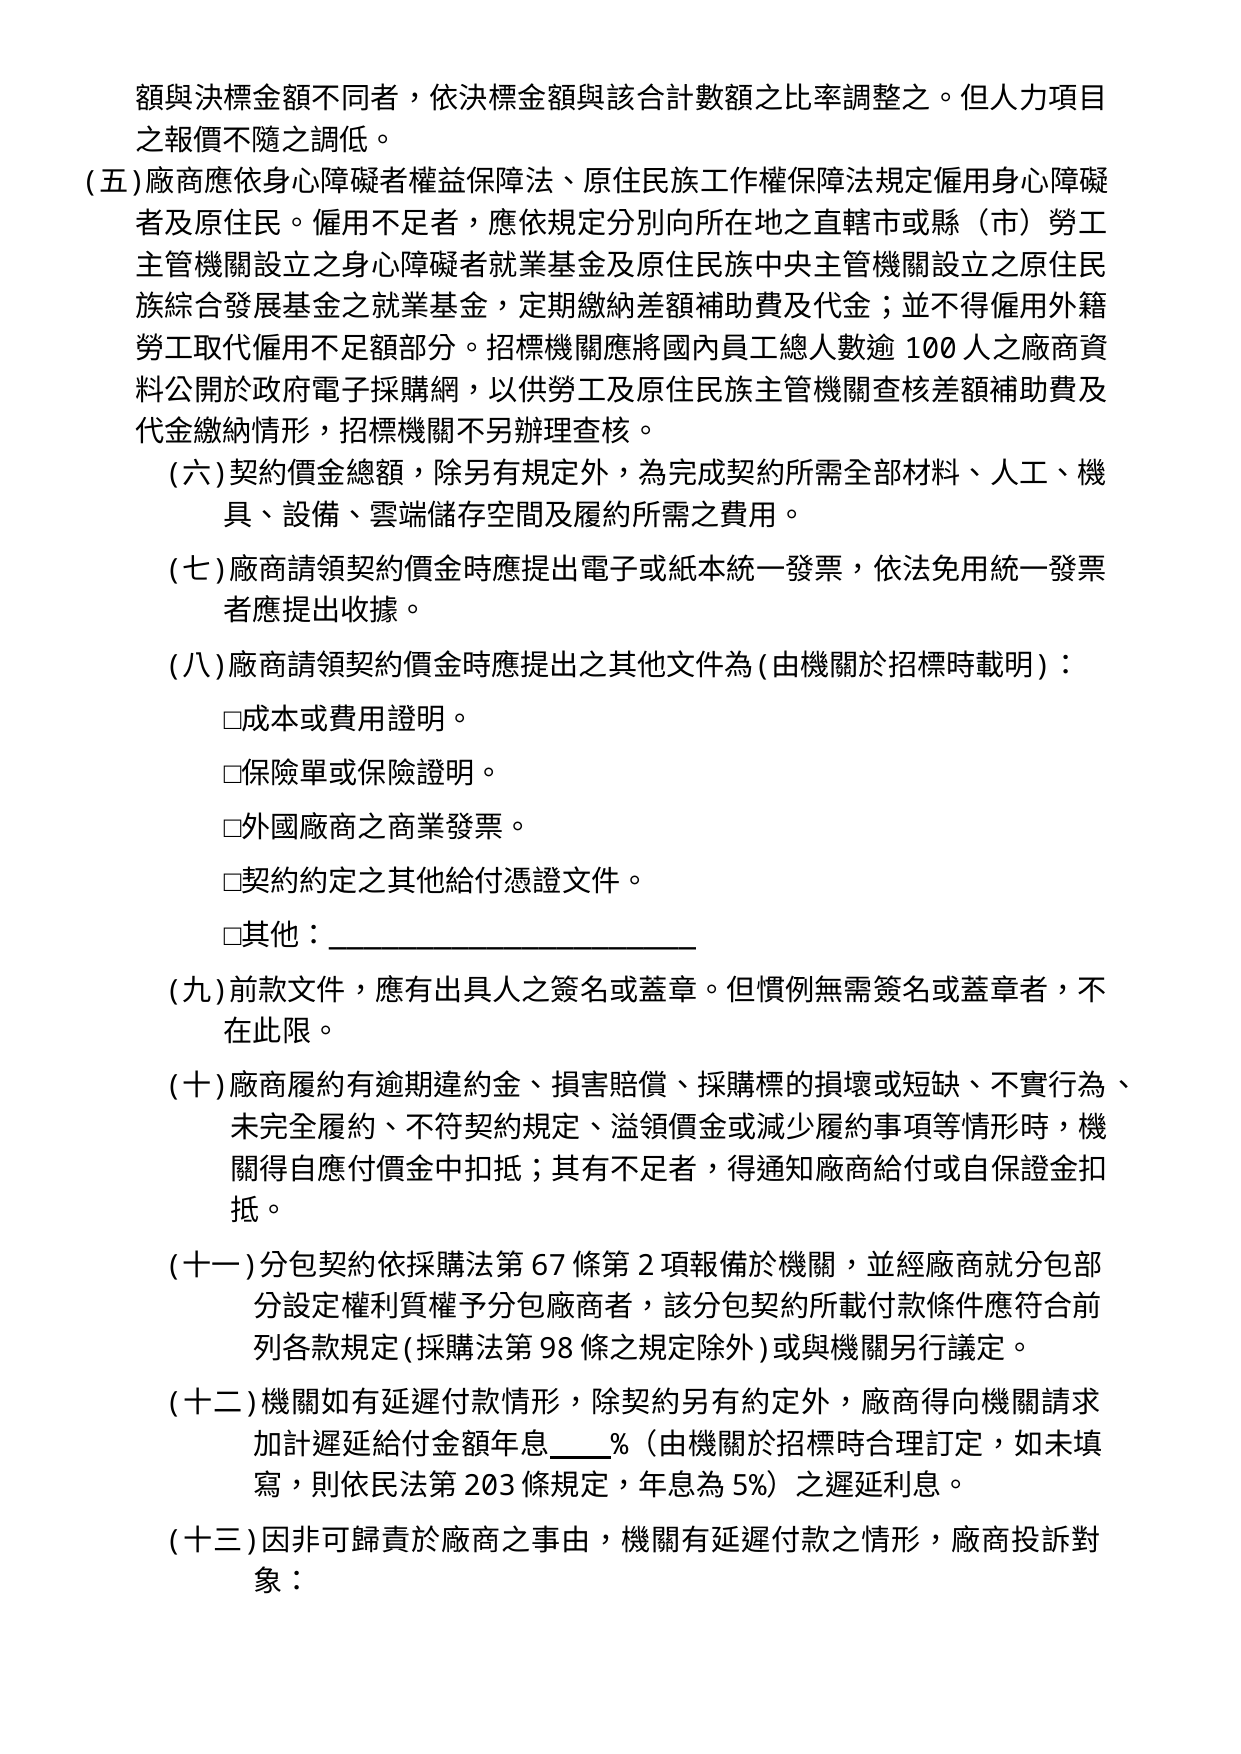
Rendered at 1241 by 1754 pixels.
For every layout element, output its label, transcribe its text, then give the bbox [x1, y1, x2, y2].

text (五)廠商應依身心障礙者權益保障法、原住民族工作權保障法規定僱用身心障礙者及原住民。僱用不足者，應依規定分別向所在地之直轄市或縣（市）勞工主管機關設立之身心障礙者就業基金及原住民族中央主管機關設立之原住民族綜合發展基金之就業基金，定期繳納差額補助費及代金；並不得僱用外籍勞工取代僱用不足額部分。招標機關應將國內員工總人數逾100人之廠商資料公開於政府電子採購網，以供勞工及原住民族主管機關查核差額補助費及代金繳納情形，招標機關不另辦理查核。 [46, 158, 1109, 450]
text (十)廠商履約有逾期違約金、損害賠償、採購標的損壞或短缺、不實行為、未完全履約、不符契約規定、溢領價金或減少履約事項等情形時，機關得自應付價金中扣抵；其有不足者，得通知廠商給付或自保證金扣抵。 [164, 1062, 1109, 1229]
text □其他：_____________________ [223, 912, 1103, 954]
text (十二)機關如有延遲付款情形，除契約另有約定外，廠商得向機關請求加計遲延給付金額年息 %（由機關於招標時合理訂定，如未填寫，則依民法第203條規定，年息為5%）之遲延利息。 [164, 1379, 1103, 1504]
text □外國廠商之商業發票。 [223, 804, 1103, 846]
text (十三)因非可歸責於廠商之事由，機關有延遲付款之情形，廠商投訴對象： [164, 1517, 1103, 1600]
text (八)廠商請領契約價金時應提出之其他文件為(由機關於招標時載明)： [164, 642, 1109, 683]
text (四)契約價金總額曾經減價而確定，其所組成之各單項價格得依約定或合意方式調整（例如減價之金額僅自部分項目扣減）；未約定或未能合意調整方式者，如廠商所報各單項價格未有不合理之處，視同就廠商所報各單項價格依同一減價比率（決標金額/投標金額）調整。投標文件中報價之分項價格合計數額與決標金額不同者，依決標金額與該合計數額之比率調整之。但人力項目之報價不隨之調低。 [46, 75, 1109, 158]
text □成本或費用證明。 [223, 696, 1103, 737]
text (七)廠商請領契約價金時應提出電子或紙本統一發票，依法免用統一發票者應提出收據。 [164, 546, 1109, 629]
text (九)前款文件，應有出具人之簽名或蓋章。但慣例無需簽名或蓋章者，不在此限。 [164, 967, 1109, 1050]
text □契約約定之其他給付憑證文件。 [223, 858, 1103, 900]
text (十一)分包契約依採購法第67條第2項報備於機關，並經廠商就分包部分設定權利質權予分包廠商者，該分包契約所載付款條件應符合前列各款規定(採購法第98條之規定除外)或與機關另行議定。 [164, 1242, 1103, 1367]
text (六)契約價金總額，除另有規定外，為完成契約所需全部材料、人工、機具、設備、雲端儲存空間及履約所需之費用。 [164, 450, 1109, 533]
text □保險單或保險證明。 [223, 750, 1103, 792]
